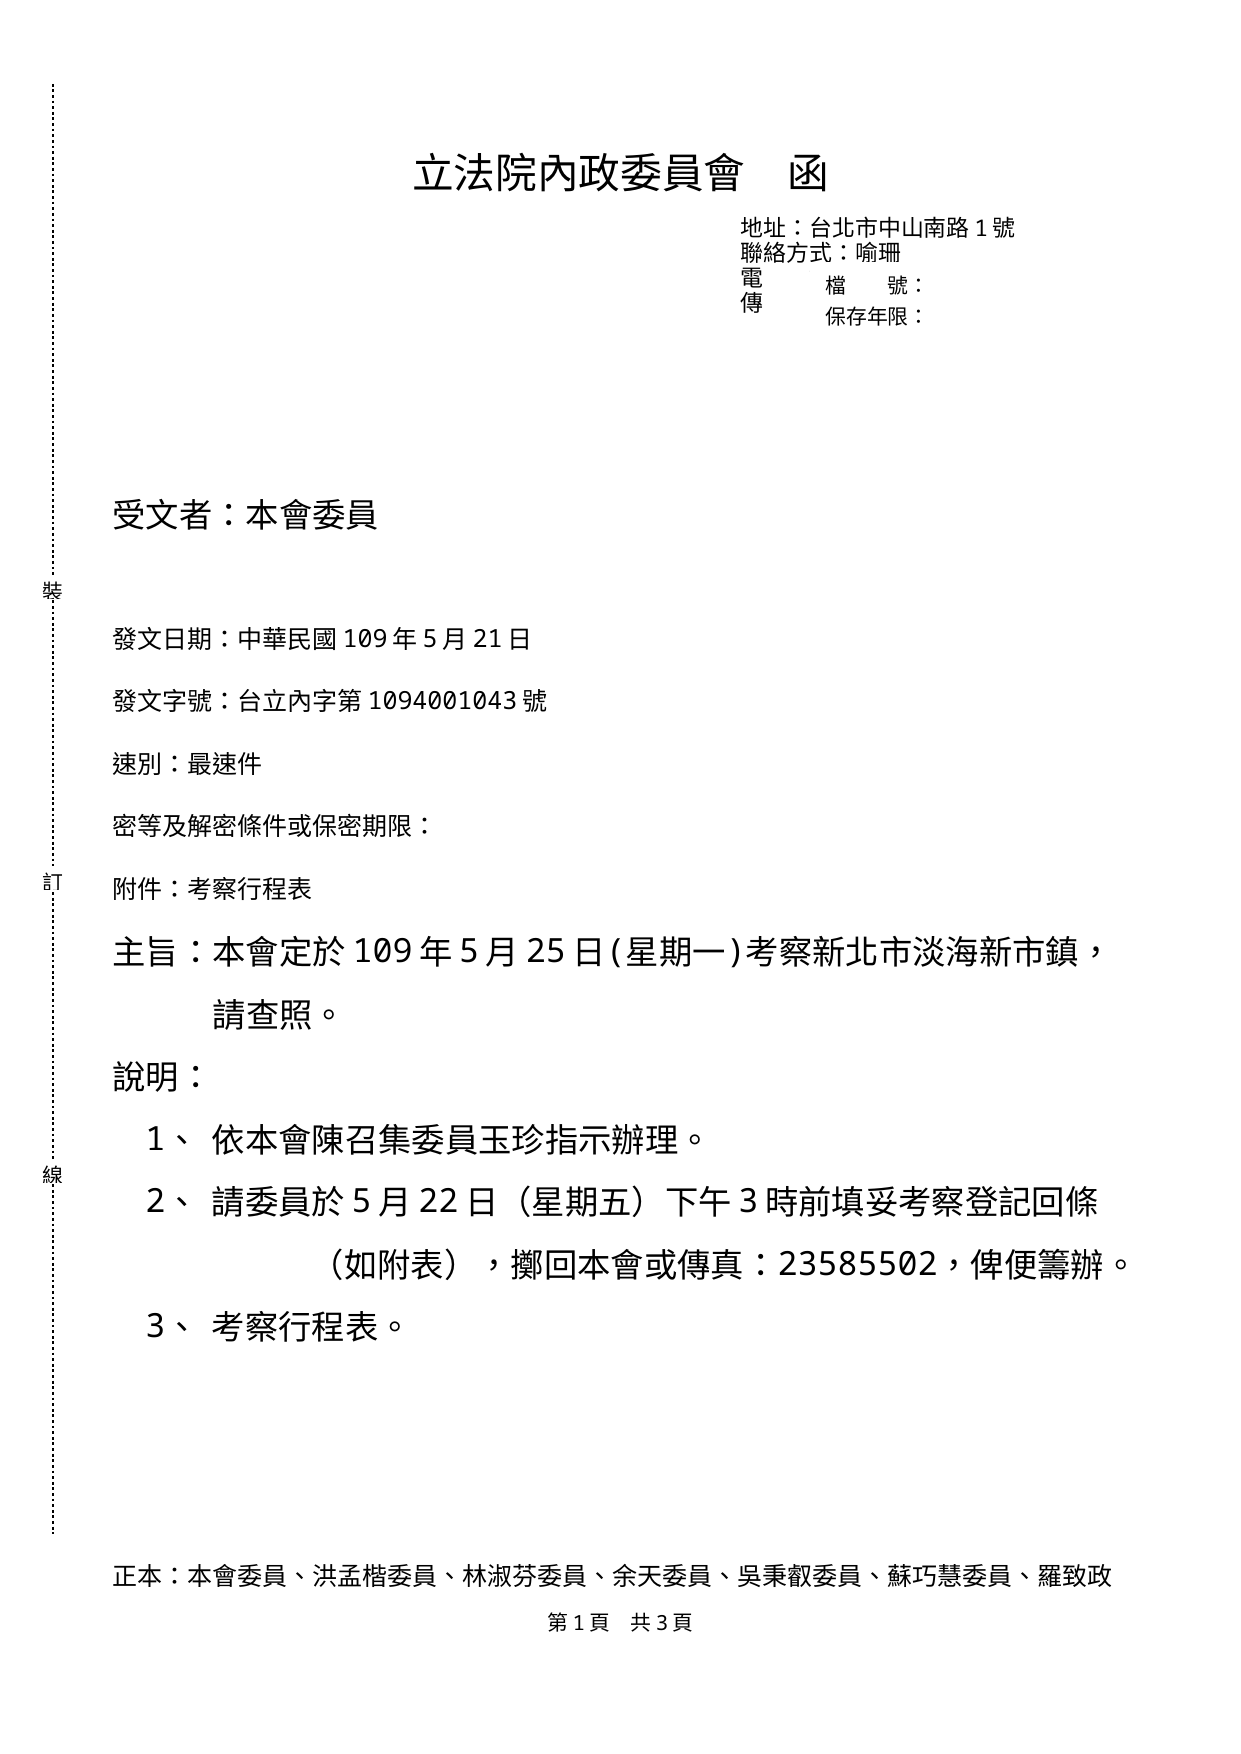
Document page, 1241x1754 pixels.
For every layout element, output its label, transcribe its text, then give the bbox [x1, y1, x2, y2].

text 說明： [112, 1033, 1128, 1096]
text 發文日期：中華民國109年5月21日 [112, 596, 1128, 658]
title 立法院內政委員會 函 [100, 158, 1163, 434]
text 地址：台北市中山南路1號 [740, 216, 1148, 241]
text 保存年限： [825, 300, 1070, 330]
text 受文者：本會委員 [112, 471, 1128, 533]
text 正本：本會委員、洪孟楷委員、林淑芬委員、余天委員、吳秉叡委員、蘇巧慧委員、羅致政 [112, 1533, 1128, 1596]
list 考察行程表。 [145, 1283, 1128, 1346]
text 傳 真：02-23585502 [1085, 291, 1148, 316]
text 電 話：02-23585509 [1085, 266, 1148, 291]
text 密等及解密條件或保密期限： [112, 783, 1128, 846]
text 檔 號： [825, 270, 1070, 300]
text 主旨：本會定於109年5月25日(星期一)考察新北市淡海新市鎮，請查照。 [112, 908, 1128, 1033]
text 電 話：02-23585509 [740, 266, 810, 291]
text 速別：最速件 [112, 721, 1128, 783]
list 依本會陳召集委員玉珍指示辦理。 [145, 1096, 1128, 1158]
list 請委員於5月22日（星期五）下午3時前填妥考察登記回條（如附表），擲回本會或傳真：23585502，俾便籌辦。 [145, 1158, 1128, 1283]
text 傳 真：02-23585502 [740, 291, 810, 316]
text 發文字號：台立內字第1094001043號 [112, 658, 1128, 721]
text 聯絡方式：喻珊 [740, 241, 1148, 266]
text 附件：考察行程表 [112, 846, 1128, 908]
